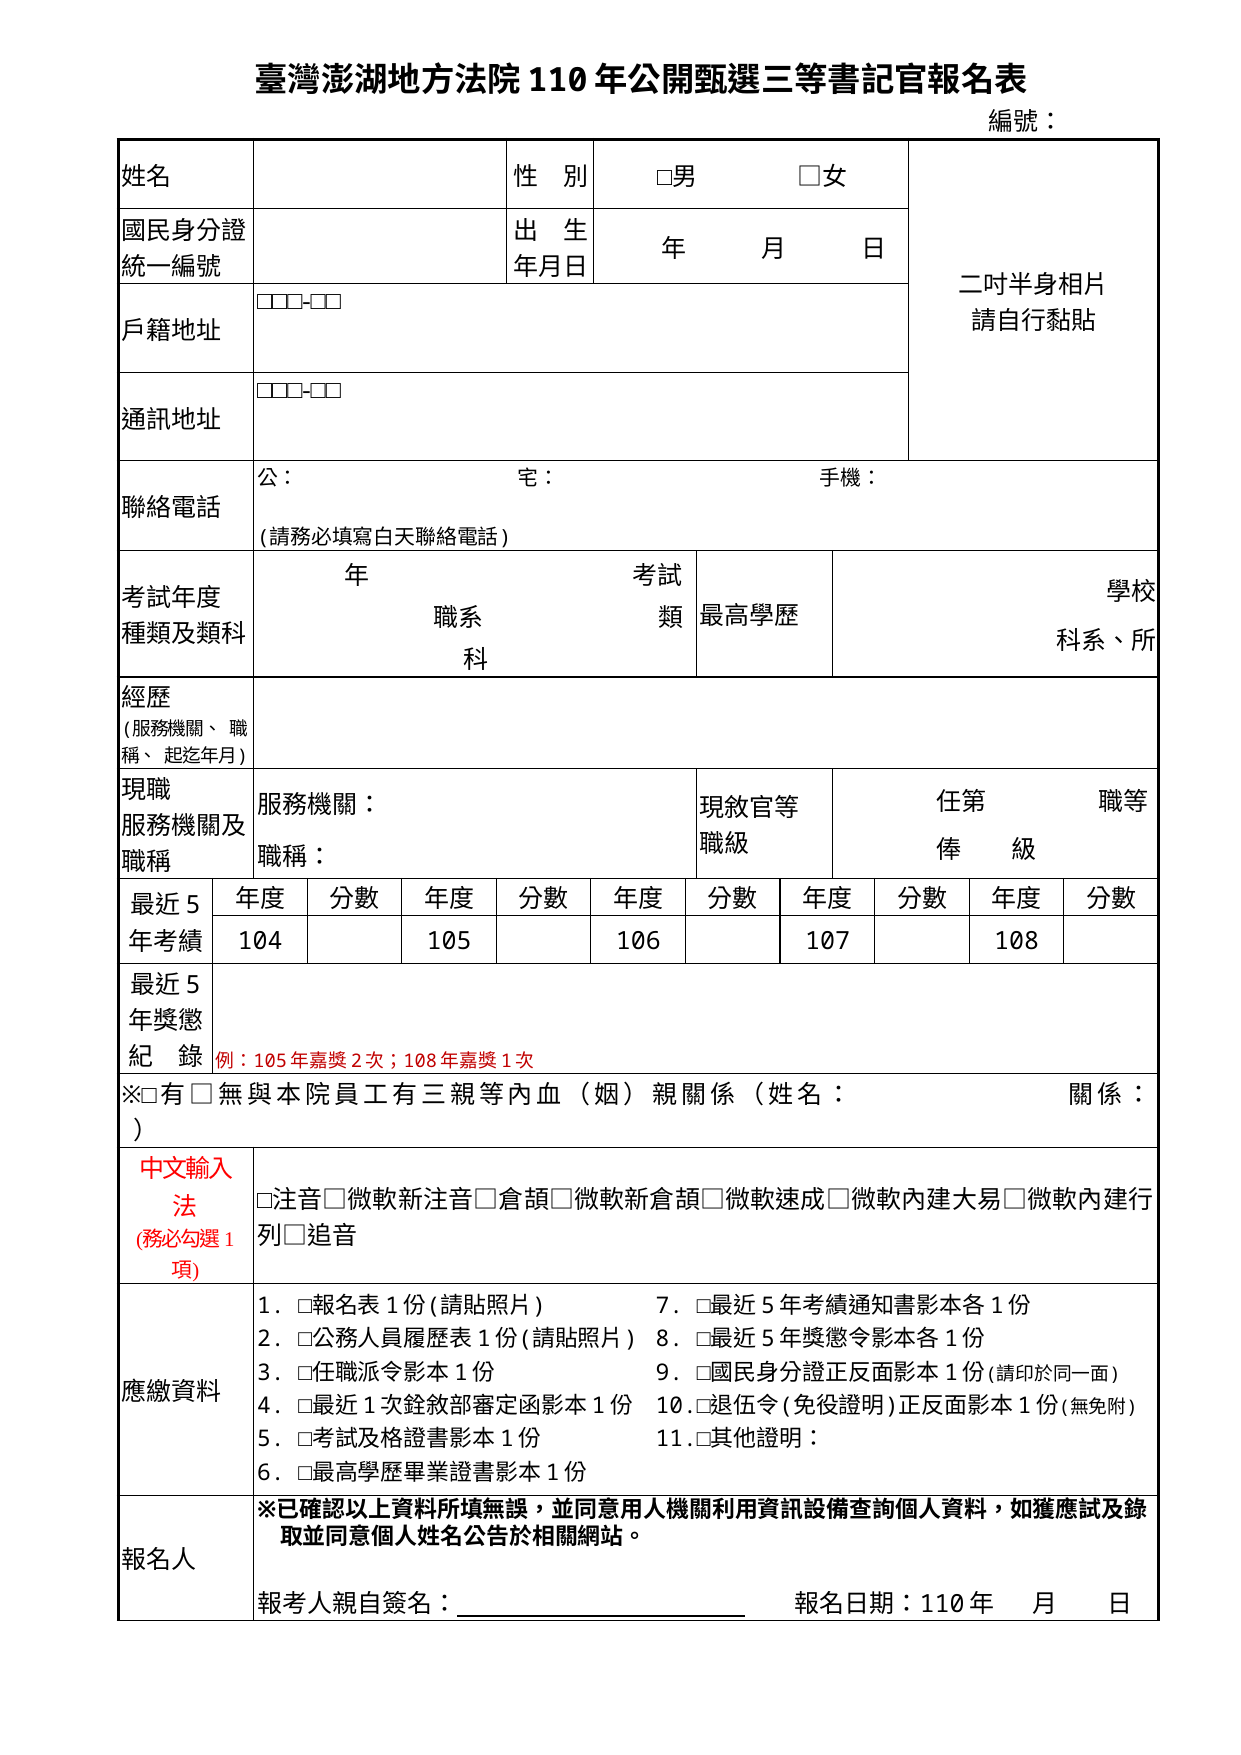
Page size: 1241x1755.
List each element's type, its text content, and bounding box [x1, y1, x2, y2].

table_cell 年度 [213, 879, 307, 915]
text 臺灣澎湖地方法院110年公開甄選三等書記官報名表 [118, 53, 1163, 102]
table_cell [497, 916, 590, 963]
table_cell 105 [402, 916, 496, 963]
table_header [254, 141, 506, 207]
table_header 姓名 [120, 141, 253, 207]
table_cell 年度 [591, 879, 685, 915]
table_cell 出 生 年月日 [507, 209, 593, 283]
table_cell 最近5年考績 [120, 879, 212, 963]
table_cell 例：105年嘉獎2次；108年嘉獎1次 [213, 964, 1157, 1073]
table_cell 年 考試 職系 類科 [254, 551, 696, 676]
text 編號： [118, 102, 1063, 138]
table_cell □□□-□□ [254, 284, 908, 372]
table_cell 聯絡電話 [120, 461, 253, 550]
table_cell 現職 服務機關及職稱 [120, 769, 253, 878]
table_cell ※已確認以上資料所填無誤，並同意用人機關利用資訊設備查詢個人資料，如獲應試及錄取並同意個人姓名公告於相關網站。 報考人親自簽名： 報名日期：110年 月 日 [254, 1496, 1157, 1620]
table_cell [875, 916, 969, 963]
table_cell 學校 科系、所 [833, 551, 1157, 676]
table_cell 報名人 [120, 1496, 253, 1620]
table_cell 中文輸入法 (務必勾選1項) [120, 1148, 253, 1283]
table_cell 年度 [970, 879, 1063, 915]
table_header 性 別 [507, 141, 593, 207]
table_cell 公： 宅： 手機： (請務必填寫白天聯絡電話) [254, 461, 1157, 550]
table_cell [308, 916, 401, 963]
table_cell 應繳資料 [120, 1284, 253, 1495]
table_cell 7. □最近5年考績通知書影本各1份 8. □最近5年獎懲令影本各1份 9. □國民身分證正反面影本1份(請印於同一面) 10.□退伍令(免役證明)正反面影本1份(無免附) 11.□其他證明： [653, 1284, 1157, 1495]
table_cell 108 [970, 916, 1063, 963]
table_cell 任第 職等 俸 級 [833, 769, 1157, 878]
table_cell [1064, 916, 1157, 963]
table_cell 最近5年獎懲紀 錄 [120, 964, 212, 1073]
table_cell 分數 [497, 879, 590, 915]
table_cell [254, 209, 506, 283]
table_cell 考試年度 種類及類科 [120, 551, 253, 676]
table_cell 最高學歷 [697, 551, 832, 676]
table_cell 經歷 (服務機關、 職稱、 起迄年月) [120, 678, 253, 768]
table_cell 年 月 日 [594, 209, 908, 283]
table_cell 現敘官等 職級 [697, 769, 832, 878]
table_cell 104 [213, 916, 307, 963]
table_cell □注音□微軟新注音□倉頡□微軟新倉頡□微軟速成□微軟內建大易□微軟內建行列□追音 [254, 1148, 1157, 1283]
table_cell 分數 [875, 879, 969, 915]
table_cell 戶籍地址 [120, 284, 253, 372]
table_cell 1. □報名表1份(請貼照片) 2. □公務人員履歷表1份(請貼照片) 3. □任職派令影本1份 4. □最近1次銓敘部審定函影本1份 5. □考試及格證書影本1份 6. □最高學歷畢業證書影本1份 [254, 1284, 652, 1495]
table_cell ※□有□無與本院員工有三親等內血（姻）親關係（姓名： 關係： ） [120, 1074, 1157, 1147]
table_header □男 □女 [594, 141, 908, 207]
table_cell 106 [591, 916, 685, 963]
table_cell 107 [781, 916, 874, 963]
table_cell [686, 916, 779, 963]
table_cell 服務機關： 職稱： [254, 769, 696, 878]
table_cell 通訊地址 [120, 373, 253, 460]
table_cell [254, 678, 1157, 768]
table_cell □□□-□□ [254, 373, 908, 460]
table_cell 年度 [781, 879, 874, 915]
table_cell 年度 [402, 879, 496, 915]
table_cell 國民身分證統一編號 [120, 209, 253, 283]
table_cell 分數 [308, 879, 401, 915]
table_cell 分數 [686, 879, 779, 915]
table_cell 分數 [1064, 879, 1157, 915]
table_header 二吋半身相片 請自行黏貼 [909, 141, 1157, 460]
